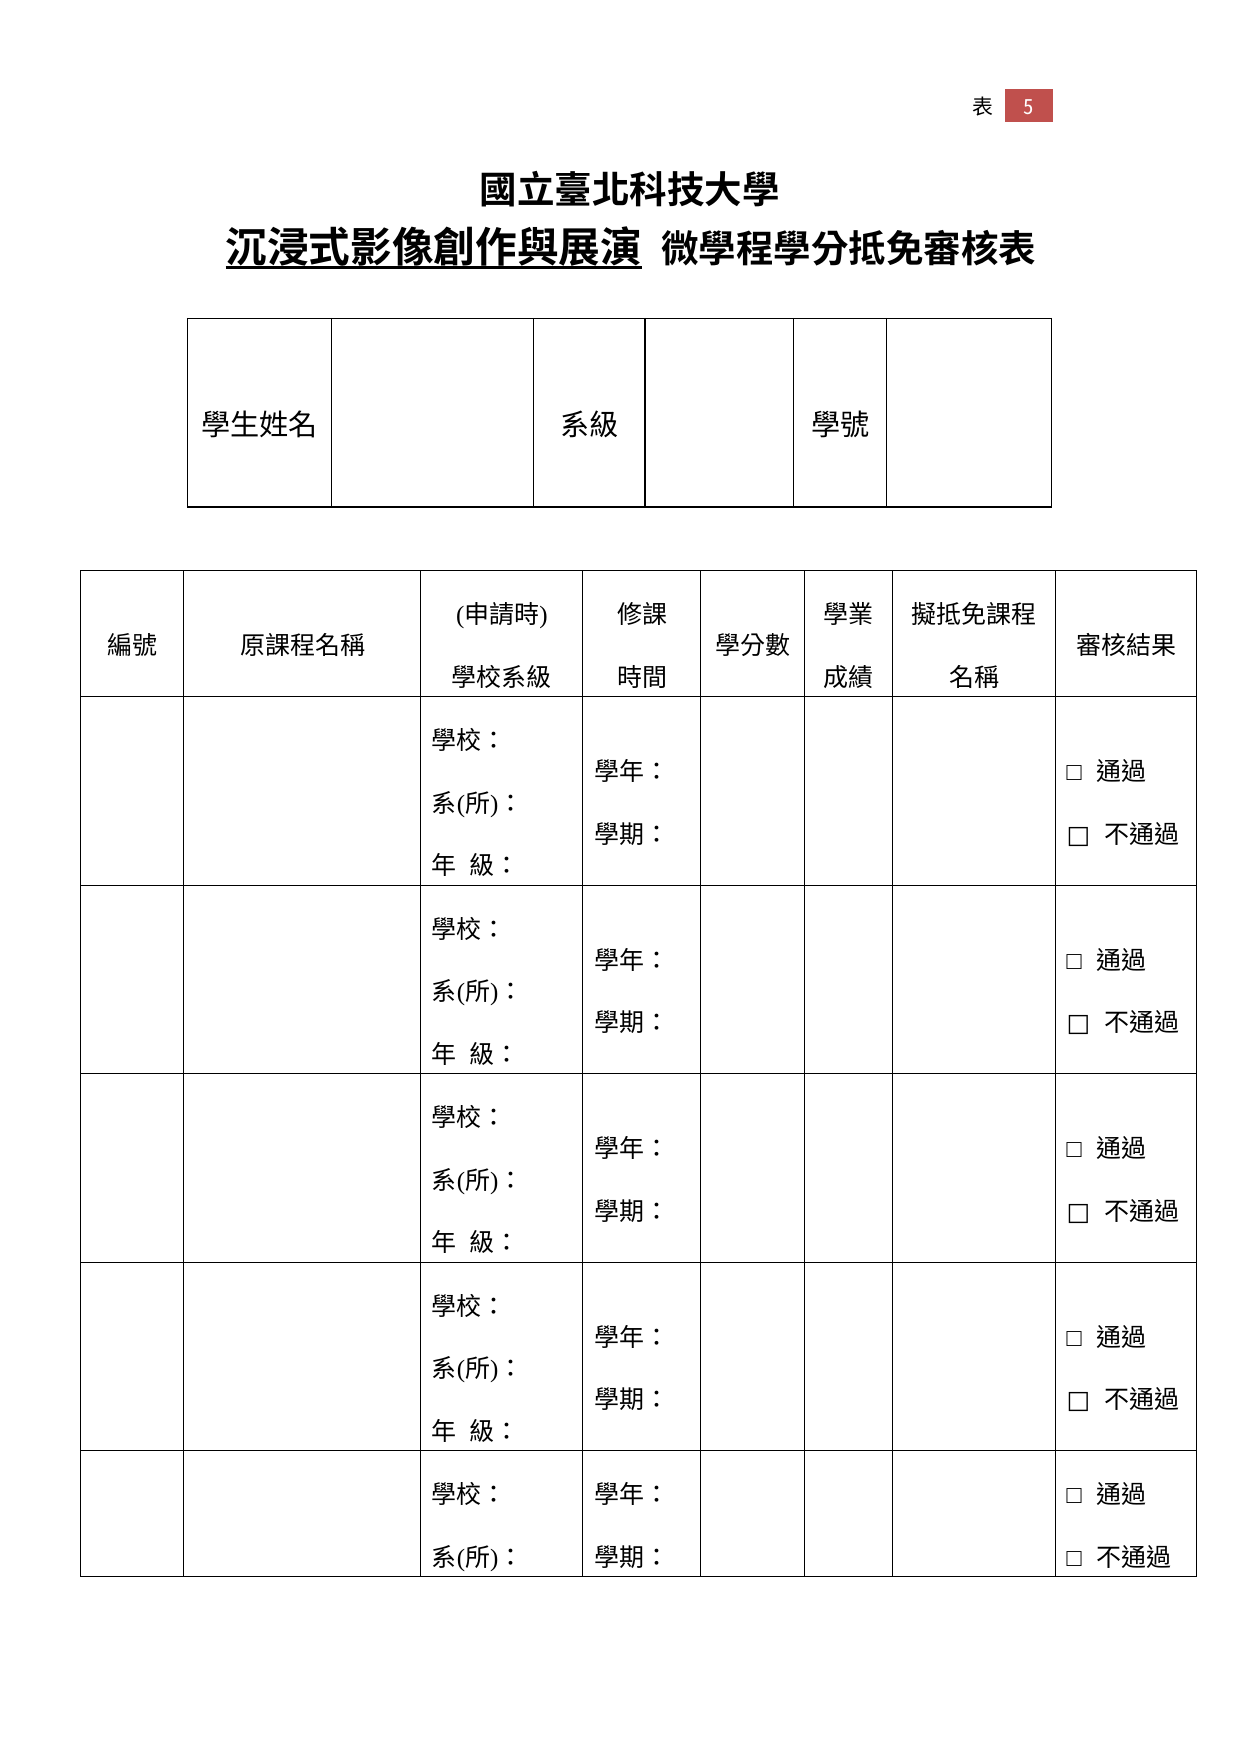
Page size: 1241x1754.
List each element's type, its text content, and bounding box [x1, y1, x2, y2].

table_cell [184, 1263, 420, 1450]
table_cell [805, 886, 892, 1073]
table_cell [184, 1451, 420, 1576]
table_cell □ 通過 不通過 [1056, 886, 1196, 1073]
table_header [646, 319, 793, 506]
table_cell [81, 886, 183, 1073]
table_cell 學年： 學期： [583, 886, 700, 1073]
table_header 審核結果 [1056, 571, 1196, 696]
table_cell [81, 1263, 183, 1450]
table_cell [893, 886, 1055, 1073]
text 沉浸式影像創作與展演 微學程學分抵免審核表 [187, 214, 1053, 275]
table_cell 學年： 學期： [583, 697, 700, 884]
table_cell [81, 1074, 183, 1262]
table_cell [701, 1451, 804, 1576]
table_header [887, 319, 1051, 506]
text 國立臺北科技大學 [187, 160, 1053, 214]
table_cell 學校： 系(所)： [421, 1451, 582, 1576]
table_header 編號 [81, 571, 183, 696]
table_cell [893, 1263, 1055, 1450]
table_header 系級 [534, 319, 644, 506]
table_cell 學校： 系(所)： 年 級： [421, 1263, 582, 1450]
table_cell [805, 1263, 892, 1450]
table_cell [893, 1451, 1055, 1576]
table_cell [184, 886, 420, 1073]
table_cell 學校： 系(所)： 年 級： [421, 886, 582, 1073]
table_cell [805, 697, 892, 884]
table_cell [805, 1074, 892, 1262]
table_cell [701, 1074, 804, 1262]
table_cell [701, 886, 804, 1073]
table_header 學號 [794, 319, 886, 506]
table_cell □ 通過 □ 不通過 [1056, 1451, 1196, 1576]
table_cell [701, 697, 804, 884]
table_header 學生姓名 [188, 319, 331, 506]
table_cell 學年： 學期： [583, 1263, 700, 1450]
table_cell 學年： 學期： [583, 1074, 700, 1262]
table_cell 學校： 系(所)： 年 級： [421, 697, 582, 884]
table_header 學分數 [701, 571, 804, 696]
table_cell □ 通過 不通過 [1056, 1263, 1196, 1450]
table_cell □ 通過 不通過 [1056, 697, 1196, 884]
table_cell [893, 1074, 1055, 1262]
table_header 學業成績 [805, 571, 892, 696]
table_cell [701, 1263, 804, 1450]
table_cell 學年： 學期： [583, 1451, 700, 1576]
table_cell □ 通過 不通過 [1056, 1074, 1196, 1262]
table_header 修課 時間 [583, 571, 700, 696]
table_cell [184, 697, 420, 884]
table_cell 學校： 系(所)： 年 級： [421, 1074, 582, 1262]
table_cell [81, 697, 183, 884]
table_header 擬抵免課程 名稱 [893, 571, 1055, 696]
table_header [332, 319, 533, 506]
table_cell [893, 697, 1055, 884]
table_cell [184, 1074, 420, 1262]
table_cell [805, 1451, 892, 1576]
table_cell [81, 1451, 183, 1576]
table_header 原課程名稱 [184, 571, 420, 696]
table_header (申請時) 學校系級 [421, 571, 582, 696]
